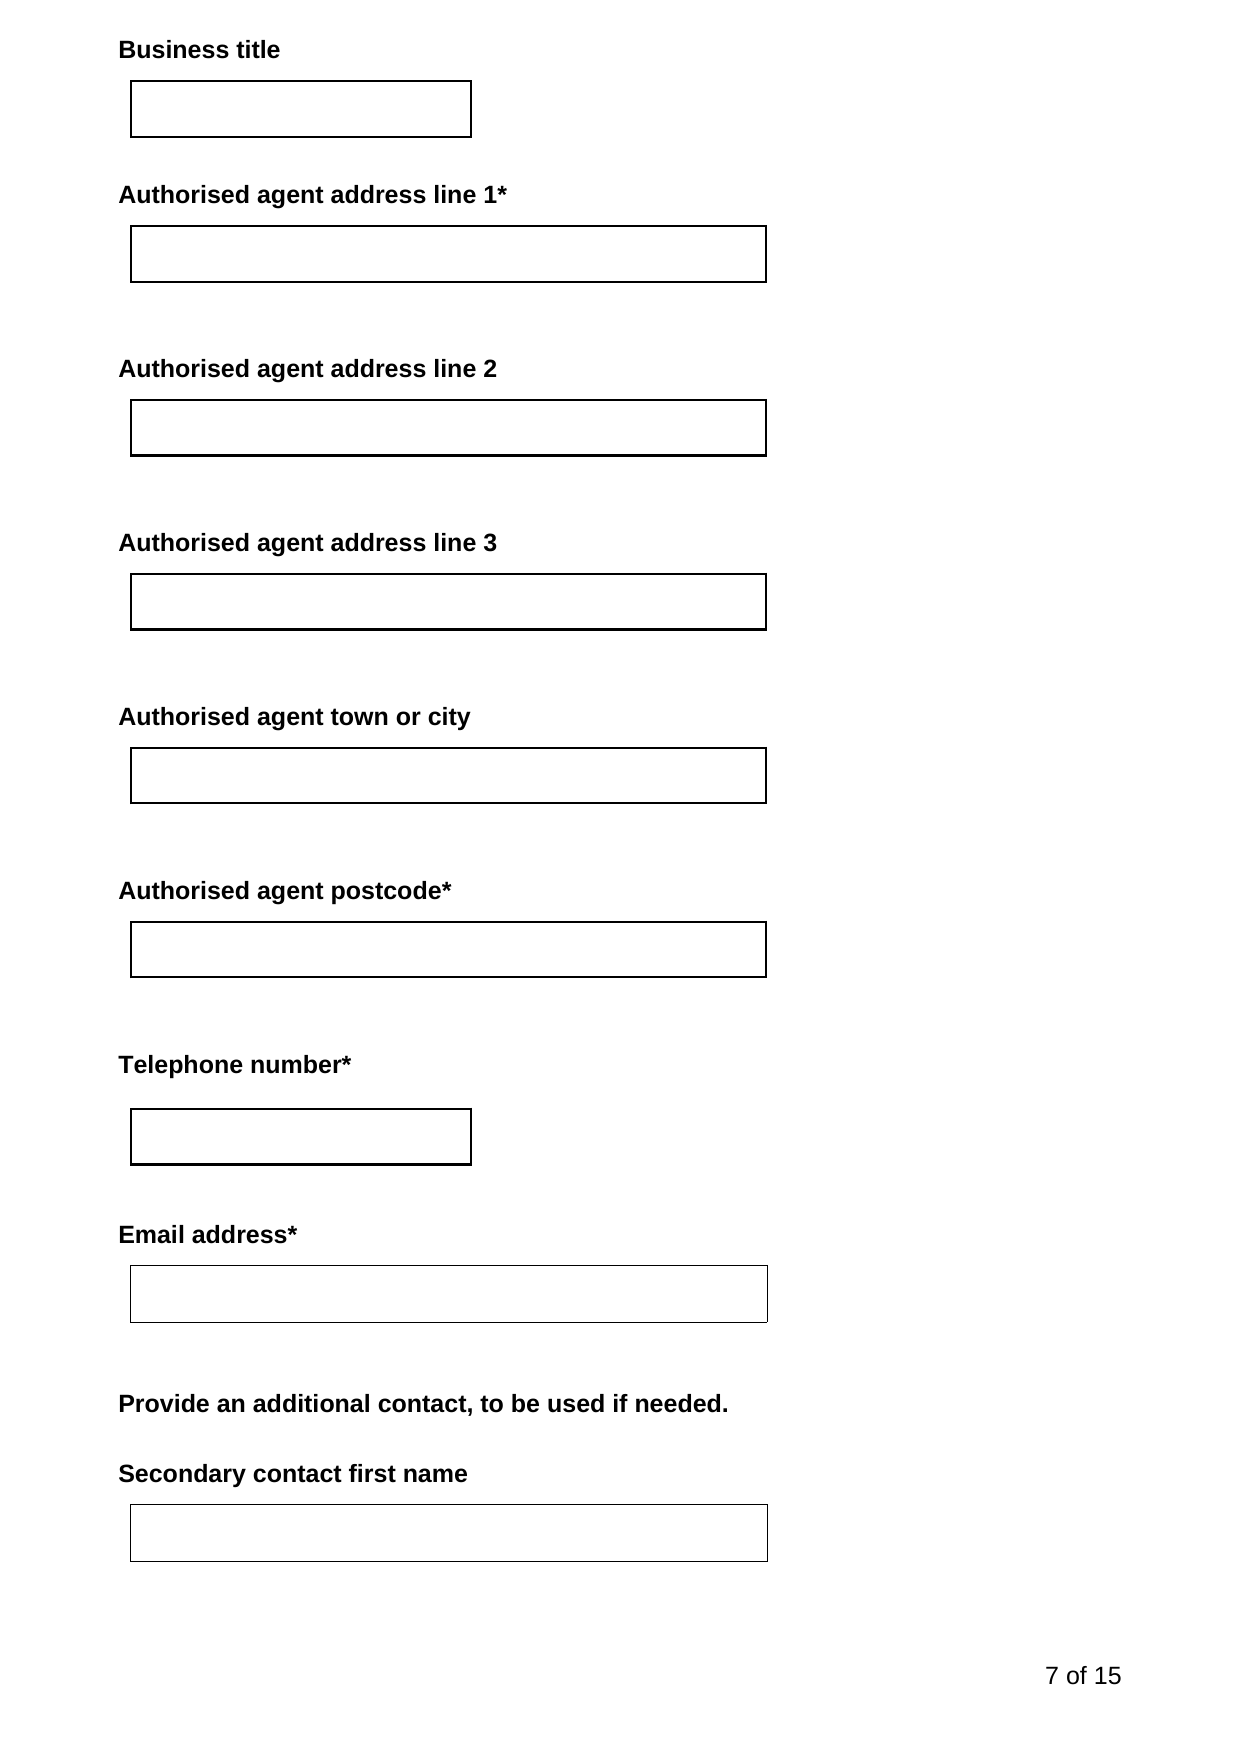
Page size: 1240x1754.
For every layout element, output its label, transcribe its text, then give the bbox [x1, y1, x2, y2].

subtitle Email address* [118, 1220, 1121, 1249]
subtitle Business title [118, 35, 1121, 64]
subtitle Telephone number* [118, 1050, 1121, 1078]
subtitle Authorised agent postcode* [118, 876, 1121, 904]
subtitle Authorised agent town or city [118, 702, 1121, 731]
subtitle Authorised agent address line 3 [118, 528, 1121, 557]
subtitle Provide an additional contact, to be used if needed. [118, 1389, 1121, 1418]
subtitle Authorised agent address line 2 [118, 354, 1121, 383]
subtitle Authorised agent address line 1* [118, 180, 1121, 209]
subtitle Secondary contact first name [118, 1459, 1121, 1488]
